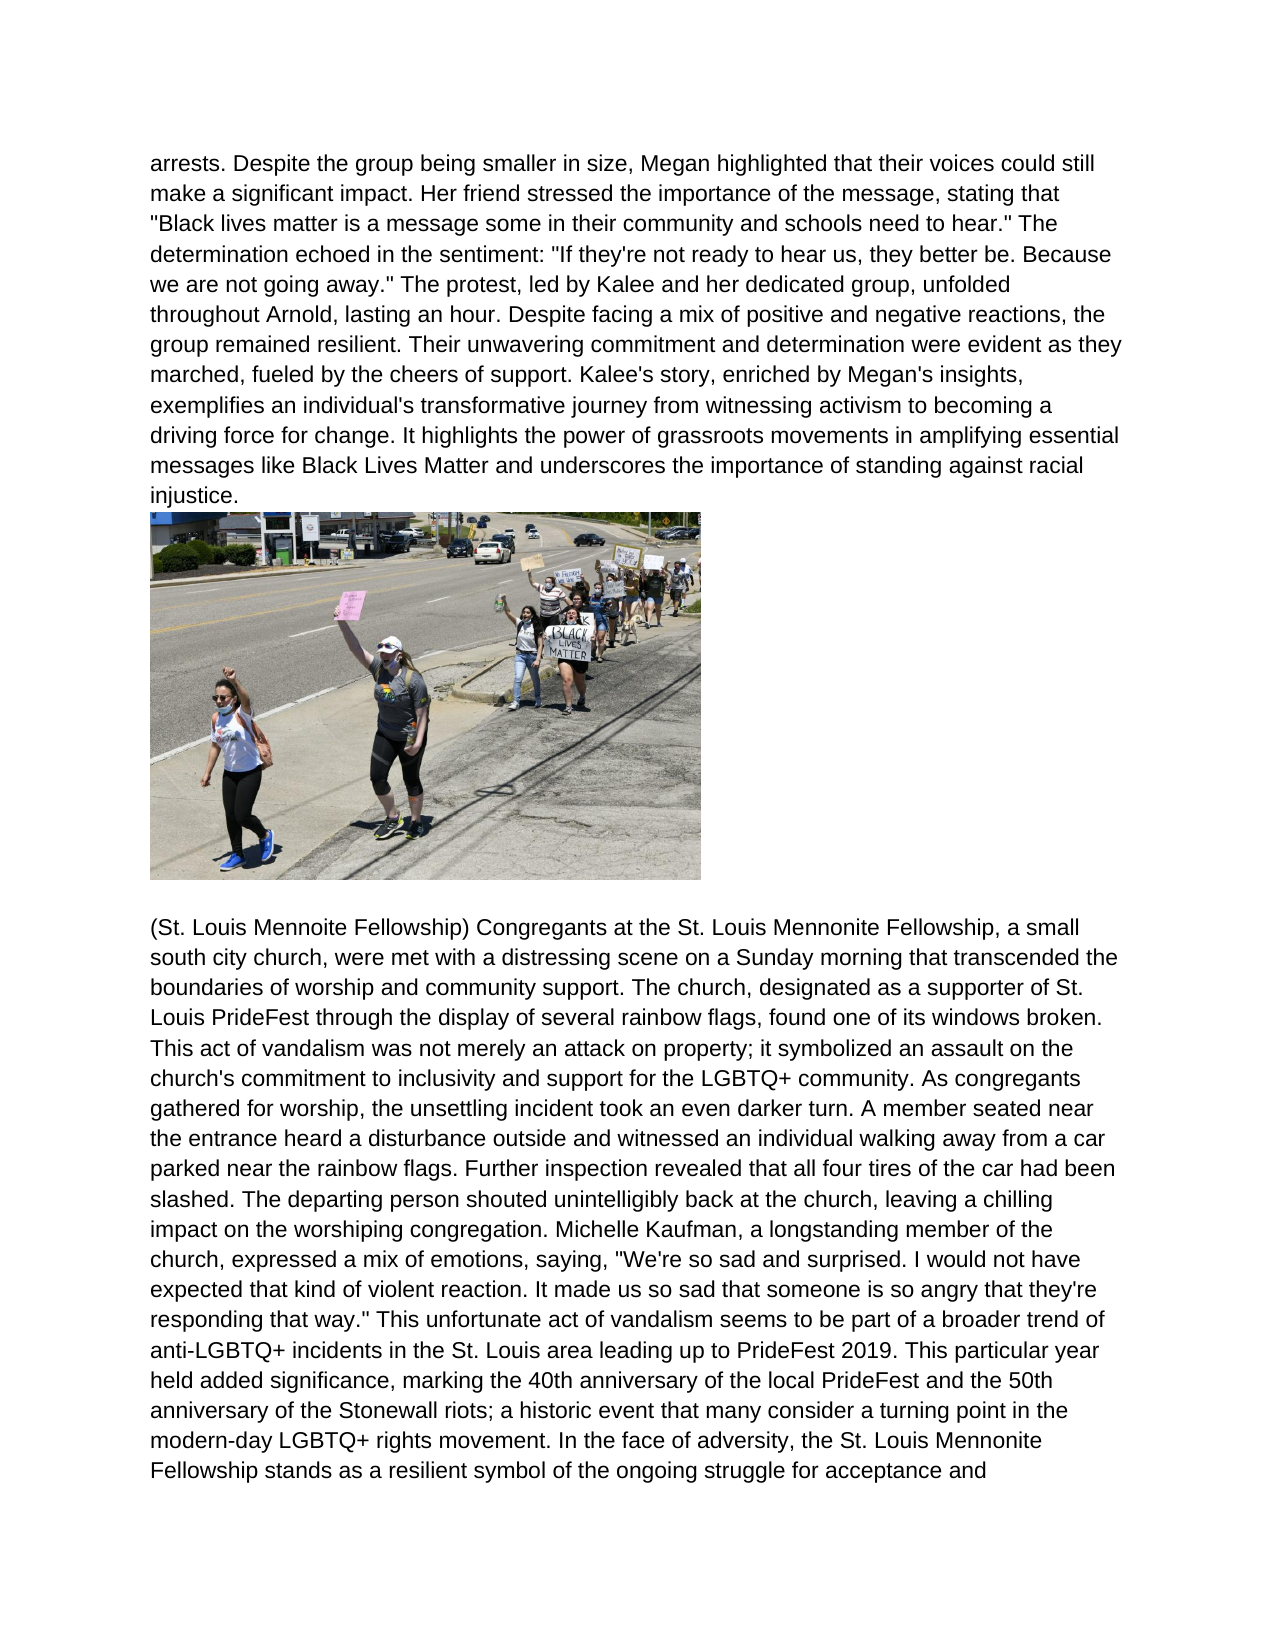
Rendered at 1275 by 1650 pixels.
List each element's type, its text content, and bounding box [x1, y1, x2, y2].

text arrests. Despite the group being smaller in size, Megan highlighted that their voices could still make a significant impact. Her friend stressed the importance of the message, stating that "Black lives matter is a message some in their community and schools need to hear." The determination echoed in the sentiment: "If they're not ready to hear us, they better be. Because we are not going away." The protest, led by Kalee and her dedicated group, unfolded throughout Arnold, lasting an hour. Despite facing a mix of positive and negative reactions, the group remained resilient. Their unwavering commitment and determination were evident as they marched, fueled by the cheers of support. Kalee's story, enriched by Megan's insights, exemplifies an individual's transformative journey from witnessing activism to becoming a driving force for change. It highlights the power of grassroots movements in amplifying essential messages like Black Lives Matter and underscores the importance of standing against racial injustice. [150, 150, 1125, 509]
text (St. Louis Mennoite Fellowship) Congregants at the St. Louis Mennonite Fellowship, a small south city church, were met with a distressing scene on a Sunday morning that transcended the boundaries of worship and community support. The church, designated as a supporter of St. Louis PrideFest through the display of several rainbow flags, found one of its windows broken. This act of vandalism was not merely an attack on property; it symbolized an assault on the church's commitment to inclusivity and support for the LGBTQ+ community. As congregants gathered for worship, the unsettling incident took an even darker turn. A member seated near the entrance heard a disturbance outside and witnessed an individual walking away from a car parked near the rainbow flags. Further inspection revealed that all four tires of the car had been slashed. The departing person shouted unintelligibly back at the church, leaving a chilling impact on the worshiping congregation. Michelle Kaufman, a longstanding member of the church, expressed a mix of emotions, saying, "We're so sad and surprised. I would not have expected that kind of violent reaction. It made us so sad that someone is so angry that they're responding that way." This unfortunate act of vandalism seems to be part of a broader trend of anti-LGBTQ+ incidents in the St. Louis area leading up to PrideFest 2019. This particular year held added significance, marking the 40th anniversary of the local PrideFest and the 50th anniversary of the Stonewall riots; a historic event that many consider a turning point in the modern-day LGBTQ+ rights movement. In the face of adversity, the St. Louis Mennonite Fellowship stands as a resilient symbol of the ongoing struggle for acceptance and [150, 914, 1125, 1484]
picture [150, 512, 701, 880]
